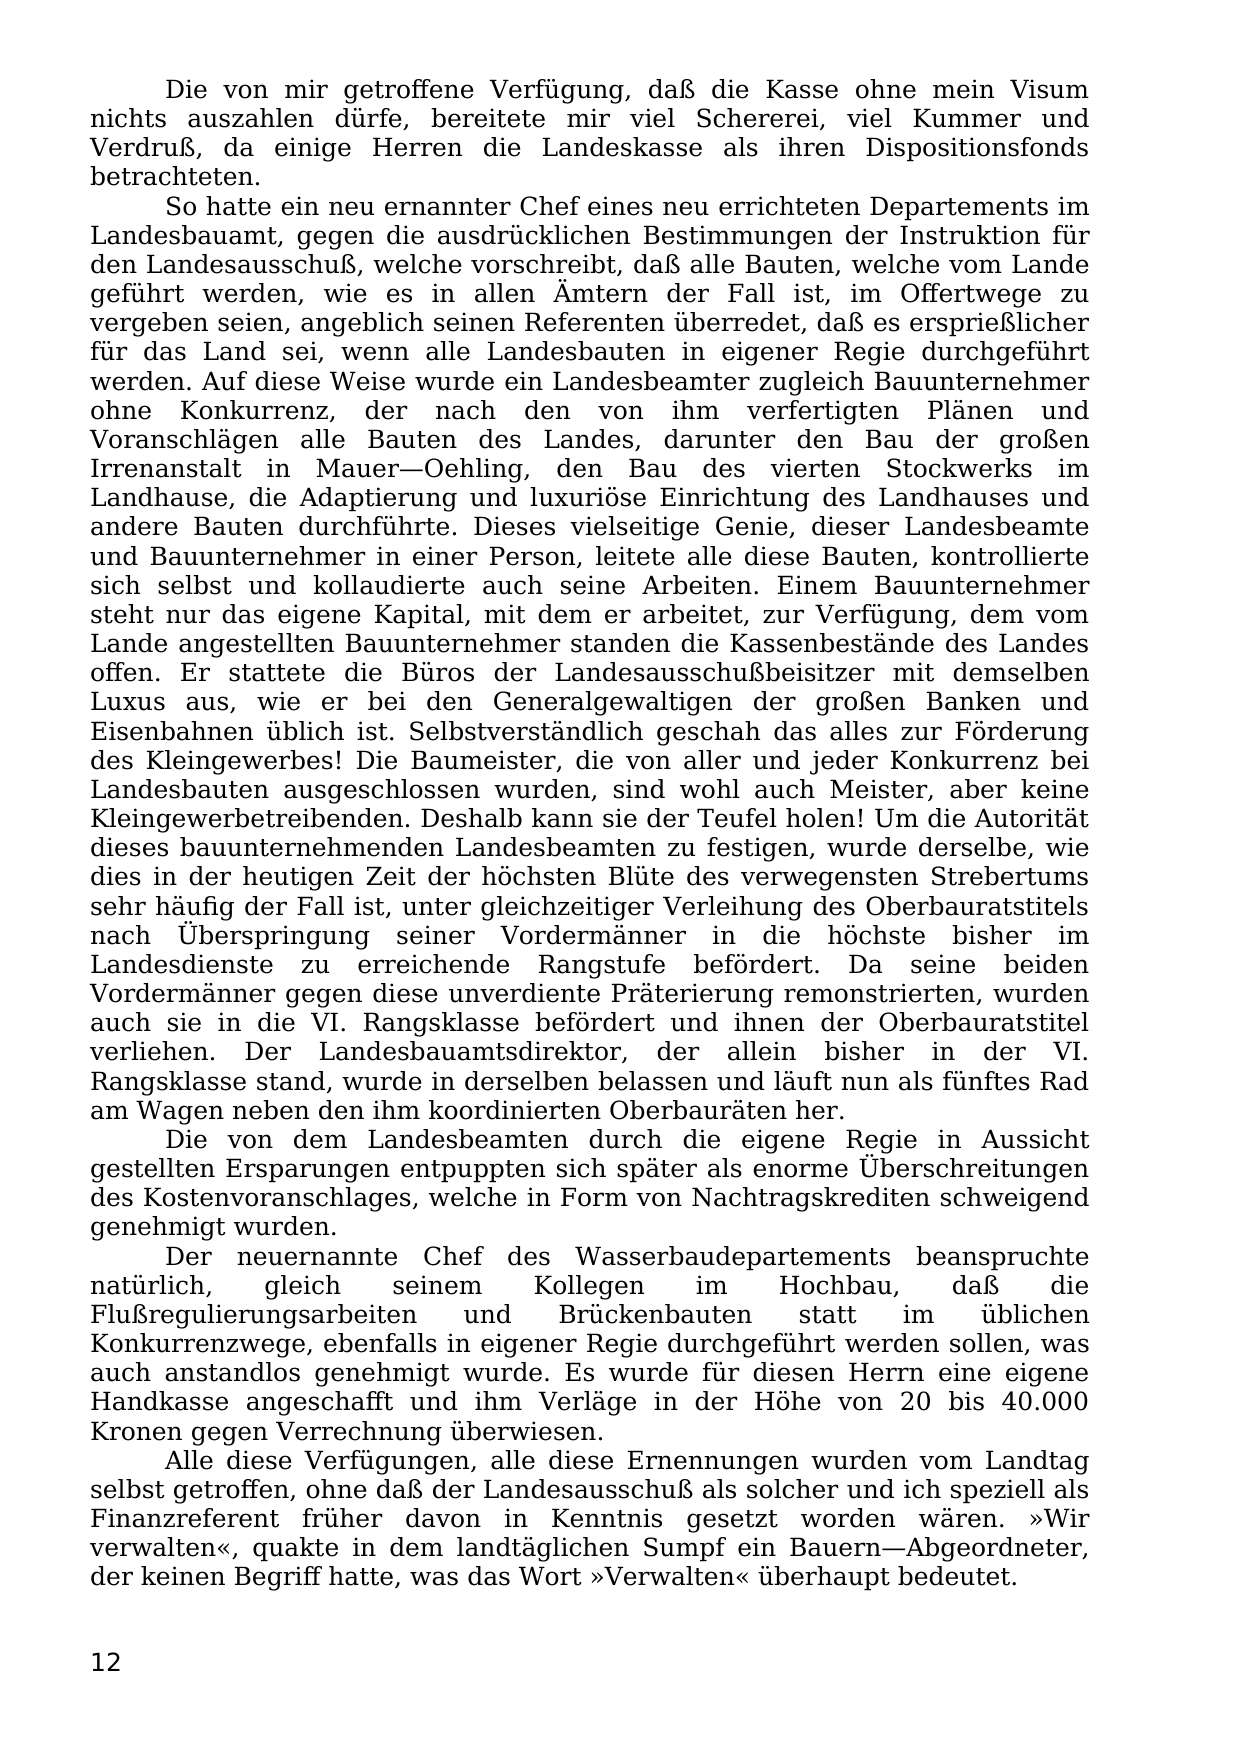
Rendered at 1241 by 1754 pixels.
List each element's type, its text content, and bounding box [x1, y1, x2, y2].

text Der neuernannte Chef des Wasserbaudepartements beanspruchte natürlich, gleich seinem Kollegen im Hochbau, daß die Flußregulierungsarbeiten und Brückenbauten statt im üblichen Konkurrenzwege, ebenfalls in eigener Regie durchgeführt werden sollen, was auch anstandlos genehmigt wurde. Es wurde für diesen Herrn eine eigene Handkasse angeschafft und ihm Verläge in der Höhe von 20 bis 40.000 Kronen gegen Verrechnung überwiesen. [90, 1242, 1091, 1446]
text So hatte ein neu ernannter Chef eines neu errichteten Departements im Landesbauamt, gegen die ausdrücklichen Bestimmungen der Instruktion für den Landesausschuß, welche vorschreibt, daß alle Bauten, welche vom Lande geführt werden, wie es in allen Ämtern der Fall ist, im Offertwege zu vergeben seien, angeblich seinen Referenten überredet, daß es ersprießlicher für das Land sei, wenn alle Landesbauten in eigener Regie durchgeführt werden. Auf diese Weise wurde ein Landesbeamter zugleich Bauunternehmer ohne Konkurrenz, der nach den von ihm verfertigten Plänen und Voranschlägen alle Bauten des Landes, darunter den Bau der großen Irrenanstalt in Mauer—Oehling, den Bau des vierten Stockwerks im Landhause, die Adaptierung und luxuriöse Einrichtung des Landhauses und andere Bauten durchführte. Dieses vielseitige Genie, dieser Landesbeamte und Bauunternehmer in einer Person, leitete alle diese Bauten, kontrollierte sich selbst und kollaudierte auch seine Arbeiten. Einem Bauunternehmer steht nur das eigene Kapital, mit dem er arbeitet, zur Verfügung, dem vom Lande angestellten Bauunternehmer standen die Kassenbestände des Landes offen. Er stattete die Büros der Landesausschußbeisitzer mit demselben Luxus aus, wie er bei den Generalgewaltigen der großen Banken und Eisenbahnen üblich ist. Selbstverständlich geschah das alles zur Förderung des Kleingewerbes! Die Baumeister, die von aller und jeder Konkurrenz bei Landesbauten ausgeschlossen wurden, sind wohl auch Meister, aber keine Kleingewerbetreibenden. Deshalb kann sie der Teufel holen! Um die Autorität dieses bauunternehmenden Landesbeamten zu festigen, wurde derselbe, wie dies in der heutigen Zeit der höchsten Blüte des verwegensten Strebertums sehr häufig der Fall ist, unter gleichzeitiger Verleihung des Oberbauratstitels nach Überspringung seiner Vordermänner in die höchste bisher im Landesdienste zu erreichende Rangstufe befördert. Da seine beiden Vordermänner gegen diese unverdiente Präterierung remonstrierten, wurden auch sie in die VI. Rangsklasse befördert und ihnen der Oberbauratstitel verliehen. Der Landesbauamtsdirektor, der allein bisher in der VI. Rangsklasse stand, wurde in derselben belassen und läuft nun als fünftes Rad am Wagen neben den ihm koordinierten Oberbauräten her. [90, 192, 1091, 1125]
text Die von dem Landesbeamten durch die eigene Regie in Aussicht gestellten Ersparungen entpuppten sich später als enorme Überschreitungen des Kostenvoranschlages, welche in Form von Nachtragskrediten schweigend genehmigt wurden. [90, 1125, 1091, 1242]
text Alle diese Verfügungen, alle diese Ernennungen wurden vom Landtag selbst getroffen, ohne daß der Landesausschuß als solcher und ich speziell als Finanzreferent früher davon in Kenntnis gesetzt worden wären. »Wir verwalten«, quakte in dem landtäglichen Sumpf ein Bauern—Abgeordneter, der keinen Begriff hatte, was das Wort »Verwalten« überhaupt bedeutet. [90, 1446, 1091, 1592]
text Die von mir getroffene Verfügung, daß die Kasse ohne mein Visum nichts auszahlen dürfe, bereitete mir viel Schererei, viel Kummer und Verdruß, da einige Herren die Landeskasse als ihren Dispositionsfonds betrachteten. [90, 75, 1091, 192]
